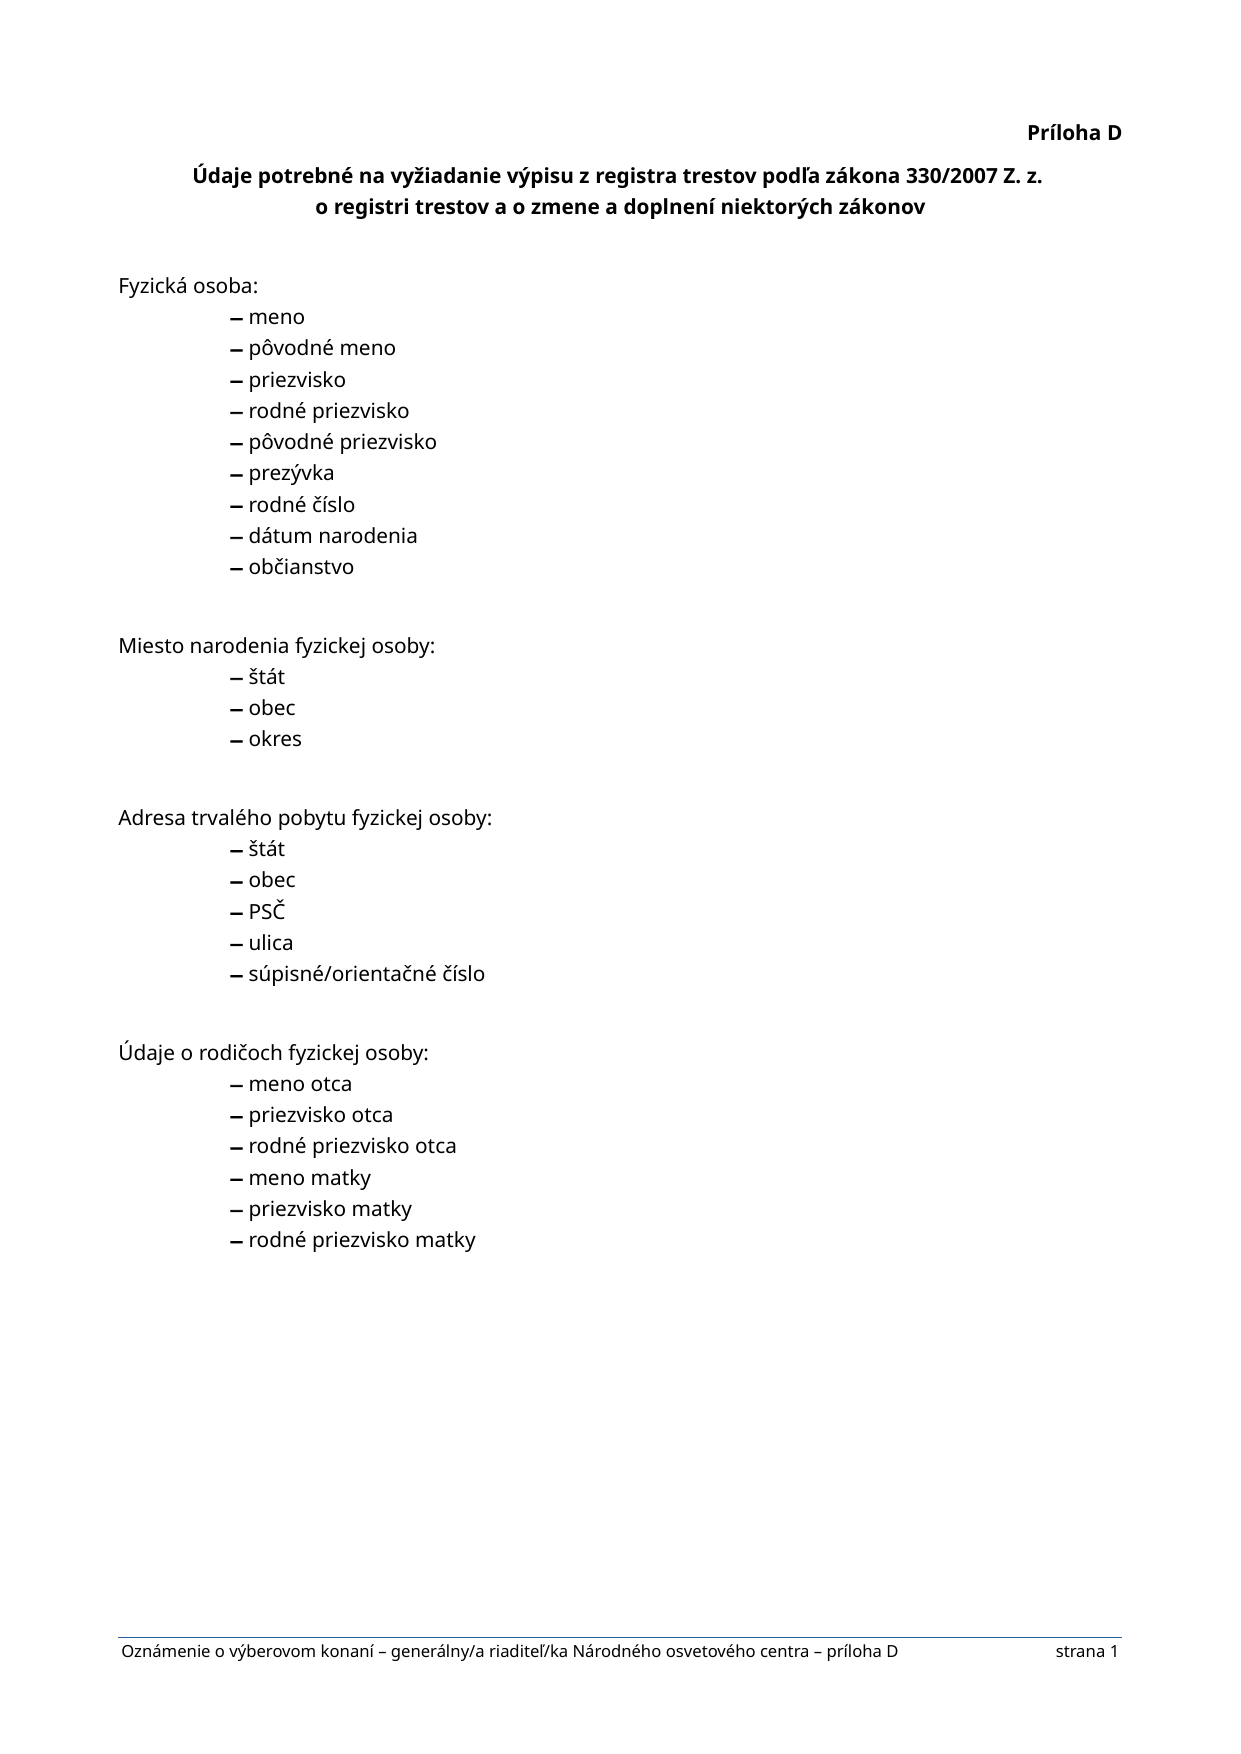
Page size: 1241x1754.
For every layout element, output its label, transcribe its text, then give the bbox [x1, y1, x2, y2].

list občianstvo [231, 552, 1122, 581]
list pôvodné priezvisko [231, 427, 1122, 456]
list meno [231, 302, 1122, 331]
list rodné priezvisko otca [231, 1132, 1122, 1160]
text Údaje o rodičoch fyzickej osoby: [118, 1038, 1122, 1066]
list meno otca [231, 1069, 1122, 1097]
list súpisné/orientačné číslo [231, 959, 1122, 988]
list dátum narodenia [231, 521, 1122, 549]
list rodné priezvisko [231, 396, 1122, 424]
text Adresa trvalého pobytu fyzickej osoby: [118, 803, 1122, 831]
list rodné priezvisko matky [231, 1225, 1122, 1254]
list PSČ [231, 897, 1122, 925]
list ulica [231, 928, 1122, 956]
list meno matky [231, 1163, 1122, 1191]
list obec [231, 693, 1122, 722]
text Príloha D [207, 118, 1122, 147]
list priezvisko [231, 365, 1122, 393]
text Miesto narodenia fyzickej osoby: [118, 631, 1122, 659]
list štát [231, 662, 1122, 690]
list prezývka [231, 458, 1122, 487]
list priezvisko otca [231, 1100, 1122, 1129]
list rodné číslo [231, 490, 1122, 518]
text Údaje potrebné na vyžiadanie výpisu z registra trestov podľa zákona 330/2007 Z. z. o registri trestov a o zmene a doplnení niektorých zákonov [118, 161, 1122, 221]
text Fyzická osoba: [118, 271, 1122, 299]
list priezvisko matky [231, 1194, 1122, 1222]
list pôvodné meno [231, 333, 1122, 362]
list obec [231, 866, 1122, 894]
list štát [231, 834, 1122, 863]
list okres [231, 724, 1122, 753]
